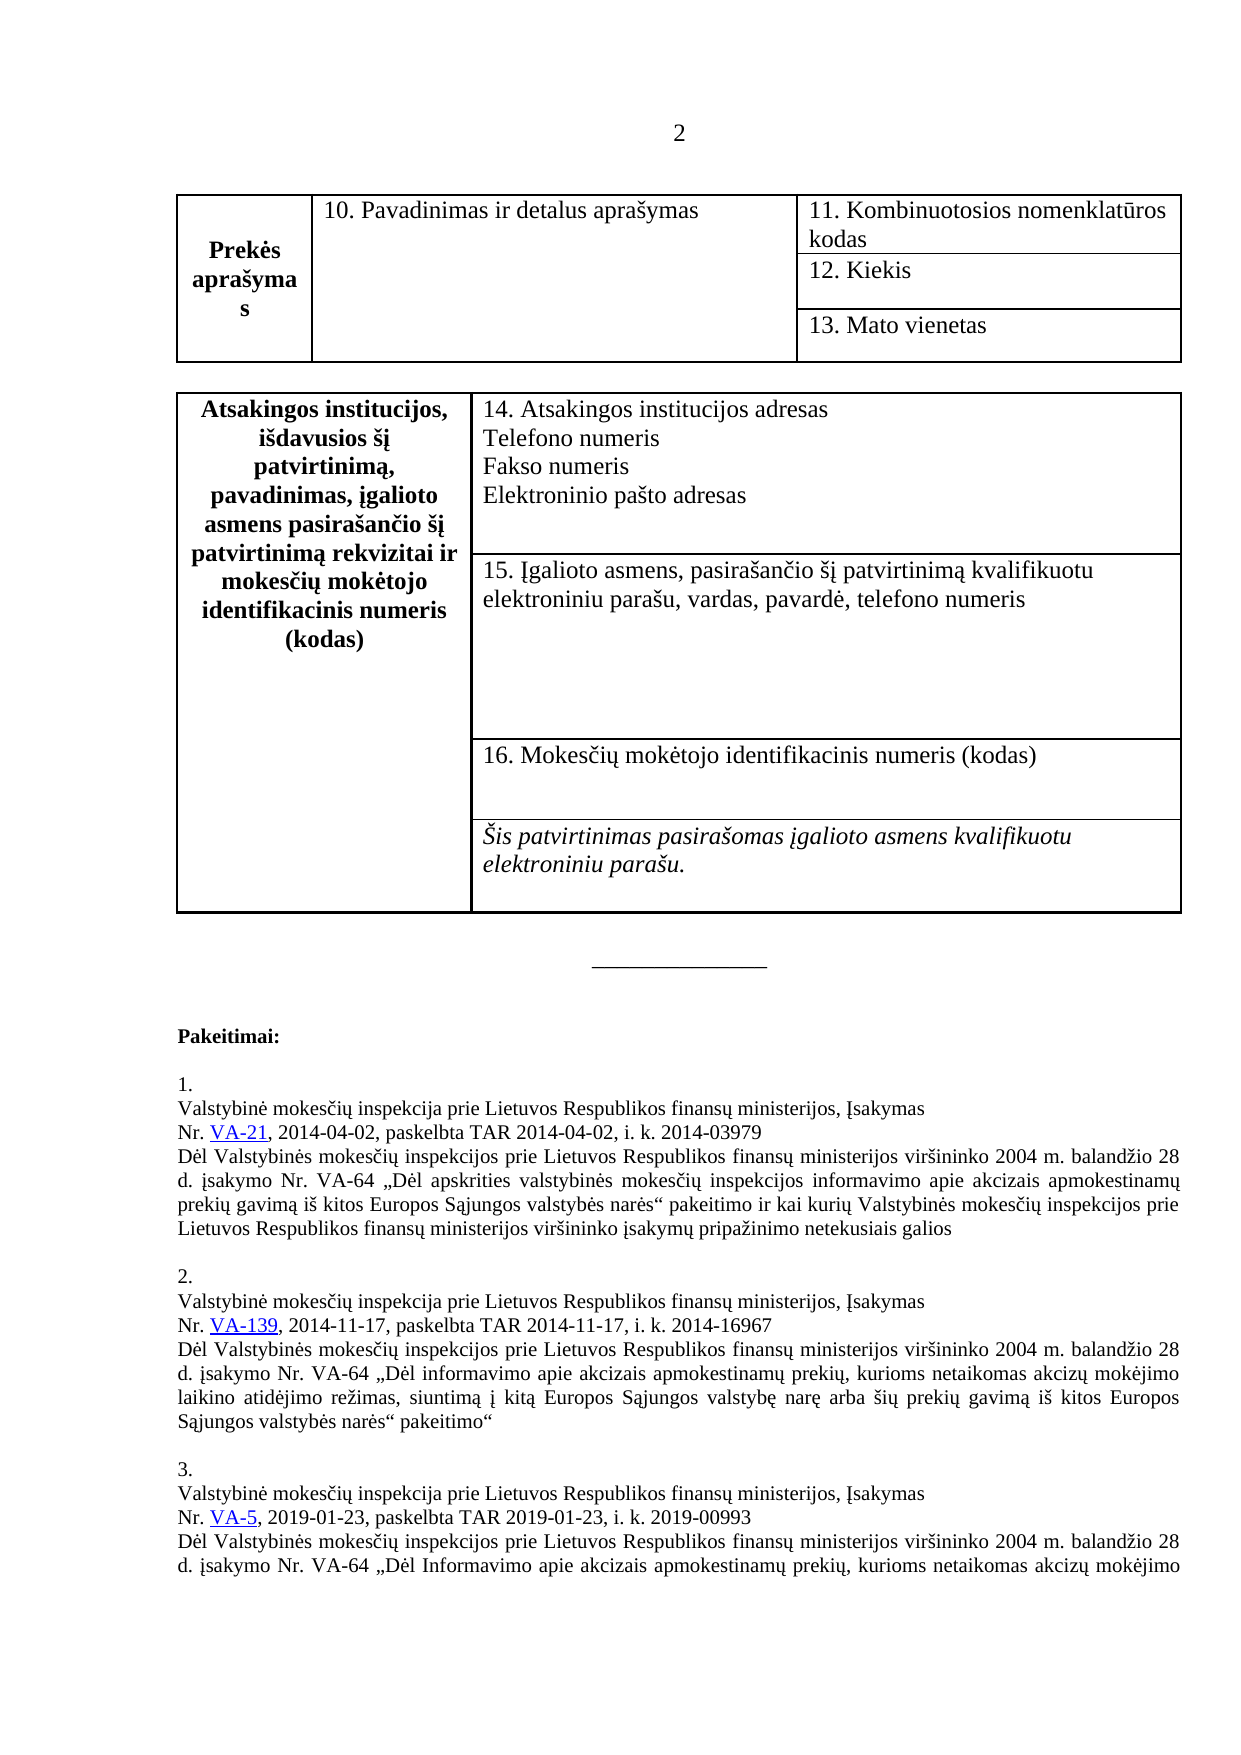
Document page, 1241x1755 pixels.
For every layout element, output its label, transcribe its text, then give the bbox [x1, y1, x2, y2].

table_cell Šis patvirtinimas pasirašomas įgalioto asmens kvalifikuotu elektroniniu parašu. [473, 820, 1180, 911]
table_header 10. Pavadinimas ir detalus aprašymas [313, 196, 796, 361]
text Pakeitimai: [177, 1024, 1181, 1048]
table_cell 12. Kiekis [798, 254, 1180, 308]
table_header Atsakingos institucijos, išdavusios šį patvirtinimą, pavadinimas, įgalioto asmens pasirašančio šį patvirtinimą rekvizitai ir mokesčių mokėtojo identifikacinis numeris (kodas) [178, 394, 470, 911]
text Nr. VA-139, 2014-11-17, paskelbta TAR 2014-11-17, i. k. 2014-16967 [177, 1313, 1181, 1337]
table_header 14. Atsakingos institucijos adresas Telefono numeris Fakso numeris Elektroninio pašto adresas [473, 394, 1180, 553]
table_header Prekės aprašymas [178, 196, 311, 361]
text Valstybinė mokesčių inspekcija prie Lietuvos Respublikos finansų ministerijos, Įsakymas [177, 1096, 1181, 1120]
table_header 11. Kombinuotosios nomenklatūros kodas [798, 196, 1180, 253]
table_cell 16. Mokesčių mokėtojo identifikacinis numeris (kodas) [473, 740, 1180, 819]
text Valstybinė mokesčių inspekcija prie Lietuvos Respublikos finansų ministerijos, Įsakymas [177, 1481, 1181, 1505]
text 2. [177, 1264, 1181, 1288]
text ______________ [177, 942, 1181, 971]
text Dėl Valstybinės mokesčių inspekcijos prie Lietuvos Respublikos finansų ministerijos viršininko 2004 m. balandžio 28 d. įsakymo Nr. VA-64 „Dėl apskrities valstybinės mokesčių inspekcijos informavimo apie akcizais apmokestinamų prekių gavimą iš kitos Europos Sąjungos valstybės narės“ pakeitimo ir kai kurių Valstybinės mokesčių inspekcijos prie Lietuvos Respublikos finansų ministerijos viršininko įsakymų pripažinimo netekusiais galios [177, 1144, 1181, 1240]
text Nr. VA-5, 2019-01-23, paskelbta TAR 2019-01-23, i. k. 2019-00993 [177, 1505, 1181, 1529]
table_cell 13. Mato vienetas [798, 310, 1180, 361]
text Valstybinė mokesčių inspekcija prie Lietuvos Respublikos finansų ministerijos, Įsakymas [177, 1288, 1181, 1313]
text Dėl Valstybinės mokesčių inspekcijos prie Lietuvos Respublikos finansų ministerijos viršininko 2004 m. balandžio 28 d. įsakymo Nr. VA-64 „Dėl informavimo apie akcizais apmokestinamų prekių, kurioms netaikomas akcizų mokėjimo laikino atidėjimo režimas, siuntimą į kitą Europos Sąjungos valstybę narę arba šių prekių gavimą iš kitos Europos Sąjungos valstybės narės“ pakeitimo“ [177, 1337, 1181, 1433]
text Dėl Valstybinės mokesčių inspekcijos prie Lietuvos Respublikos finansų ministerijos viršininko 2004 m. balandžio 28 d. įsakymo Nr. VA-64 „Dėl Informavimo apie akcizais apmokestinamų prekių, kurioms netaikomas akcizų mokėjimo [177, 1529, 1181, 1577]
table_cell 15. Įgalioto asmens, pasirašančio šį patvirtinimą kvalifikuotu elektroniniu parašu, vardas, pavardė, telefono numeris [473, 555, 1180, 738]
text 1. [177, 1072, 1181, 1096]
text 3. [177, 1457, 1181, 1481]
text Nr. VA-21, 2014-04-02, paskelbta TAR 2014-04-02, i. k. 2014-03979 [177, 1120, 1181, 1144]
